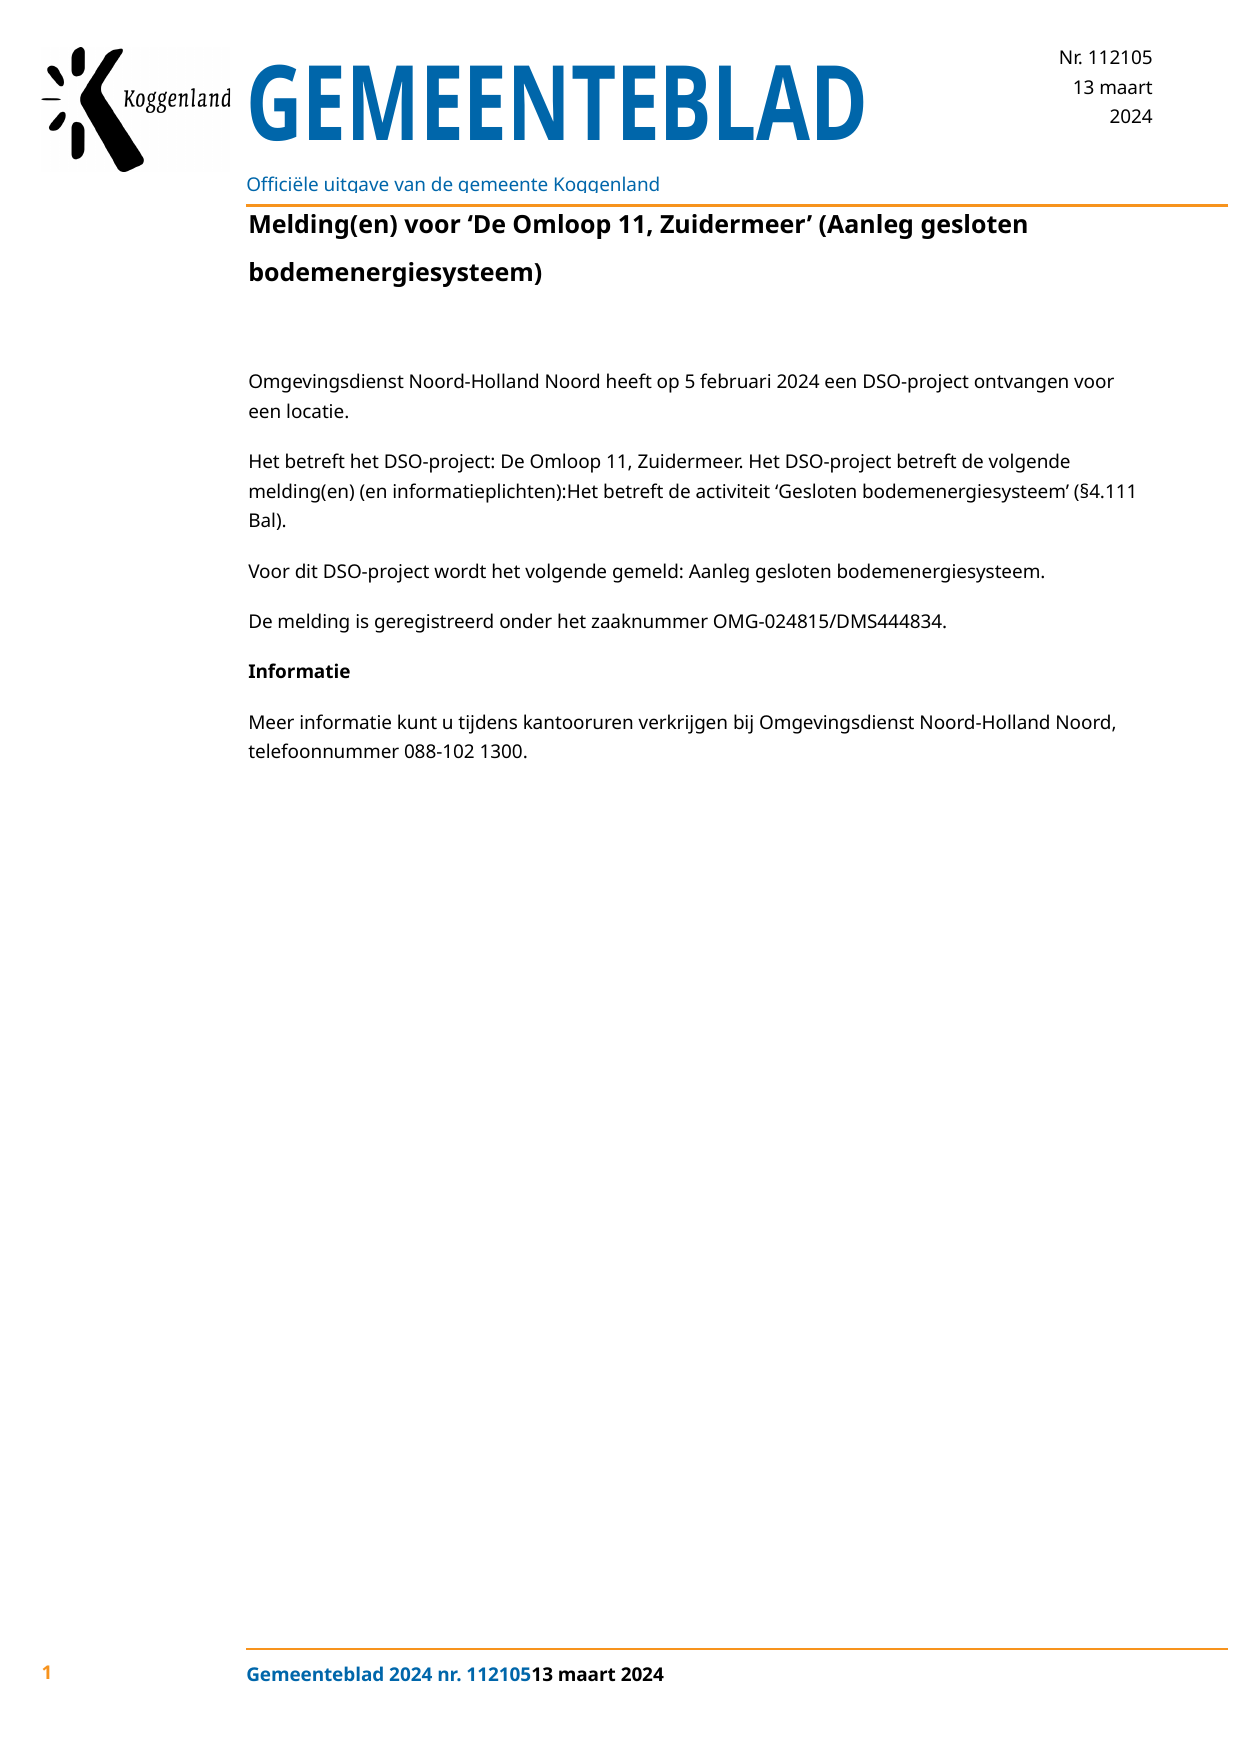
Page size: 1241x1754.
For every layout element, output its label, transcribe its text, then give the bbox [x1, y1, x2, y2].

text De melding is geregistreerd onder het zaaknummer OMG-024815/DMS444834. [248, 608, 1152, 634]
text Informatie [248, 659, 1152, 684]
text Het betreft het DSO-project: De Omloop 11, Zuidermeer. Het DSO-project betreft de volgende melding(en) (en informatieplichten):Het betreft de activiteit ‘Gesloten bodemenergiesysteem’ (§4.111 Bal). [248, 448, 1152, 533]
text Meer informatie kunt u tijdens kantooruren verkrijgen bij Omgevingsdienst Noord-Holland Noord, telefoonnummer 088-102 1300. [248, 709, 1152, 764]
picture [41, 47, 231, 172]
text Melding(en) voor ‘De Omloop 11, Zuidermeer’ (Aanleg gesloten bodemenergiesysteem) [248, 207, 1152, 288]
text Voor dit DSO-project wordt het volgende gemeld: Aanleg gesloten bodemenergiesysteem. [248, 558, 1152, 584]
text Omgevingsdienst Noord-Holland Noord heeft op 5 februari 2024 een DSO-project ontvangen voor een locatie. [248, 368, 1152, 424]
